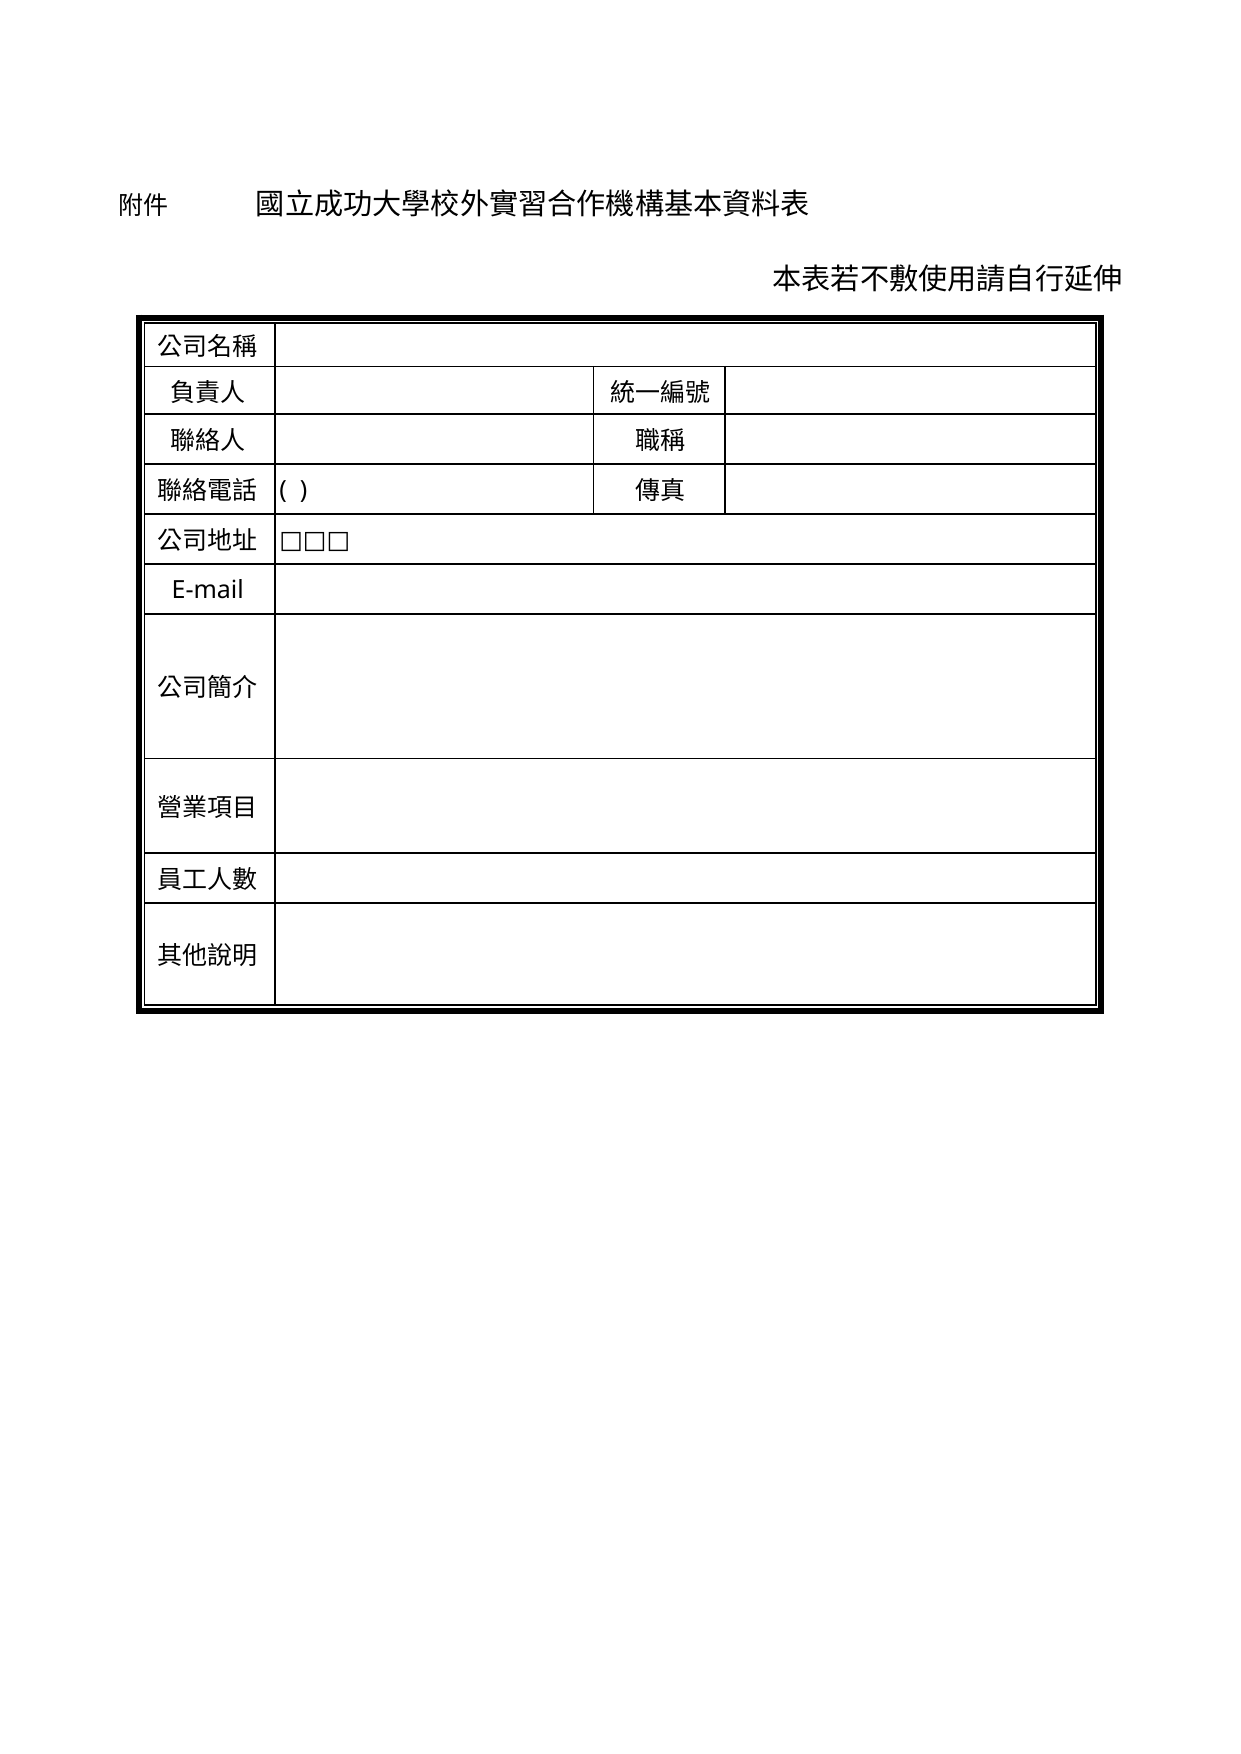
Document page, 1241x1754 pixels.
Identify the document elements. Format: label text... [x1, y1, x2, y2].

table_cell E-mail [145, 565, 274, 613]
table_cell 職稱 [594, 415, 724, 463]
table_cell 統一編號 [594, 367, 724, 413]
table_cell [726, 415, 1095, 463]
table_cell [276, 615, 1095, 758]
table_cell 負責人 [145, 367, 274, 413]
table_cell 傳真 [594, 465, 724, 513]
table_header [276, 324, 1095, 366]
table_cell 營業項目 [145, 759, 274, 852]
table_cell 公司簡介 [145, 615, 274, 758]
table_cell 其他說明 [145, 904, 274, 1004]
table_cell [276, 367, 593, 413]
text 附件 國立成功大學校外實習合作機構基本資料表 [118, 164, 1122, 239]
table_cell 聯絡人 [145, 415, 274, 463]
table_cell 聯絡電話 [145, 465, 274, 513]
table_cell [276, 565, 1095, 613]
table_cell [726, 367, 1095, 413]
table_cell 公司地址 [145, 515, 274, 563]
table_cell 員工人數 [145, 854, 274, 902]
table_cell [276, 854, 1095, 902]
table_header 公司名稱 [145, 324, 274, 366]
table_cell □□□ [276, 515, 1095, 563]
table_cell ( ) [276, 465, 593, 513]
table_cell [276, 759, 1095, 852]
table_cell [276, 904, 1095, 1004]
text 本表若不敷使用請自行延伸 [118, 239, 1122, 314]
table_cell [726, 465, 1095, 513]
table_cell [276, 415, 593, 463]
